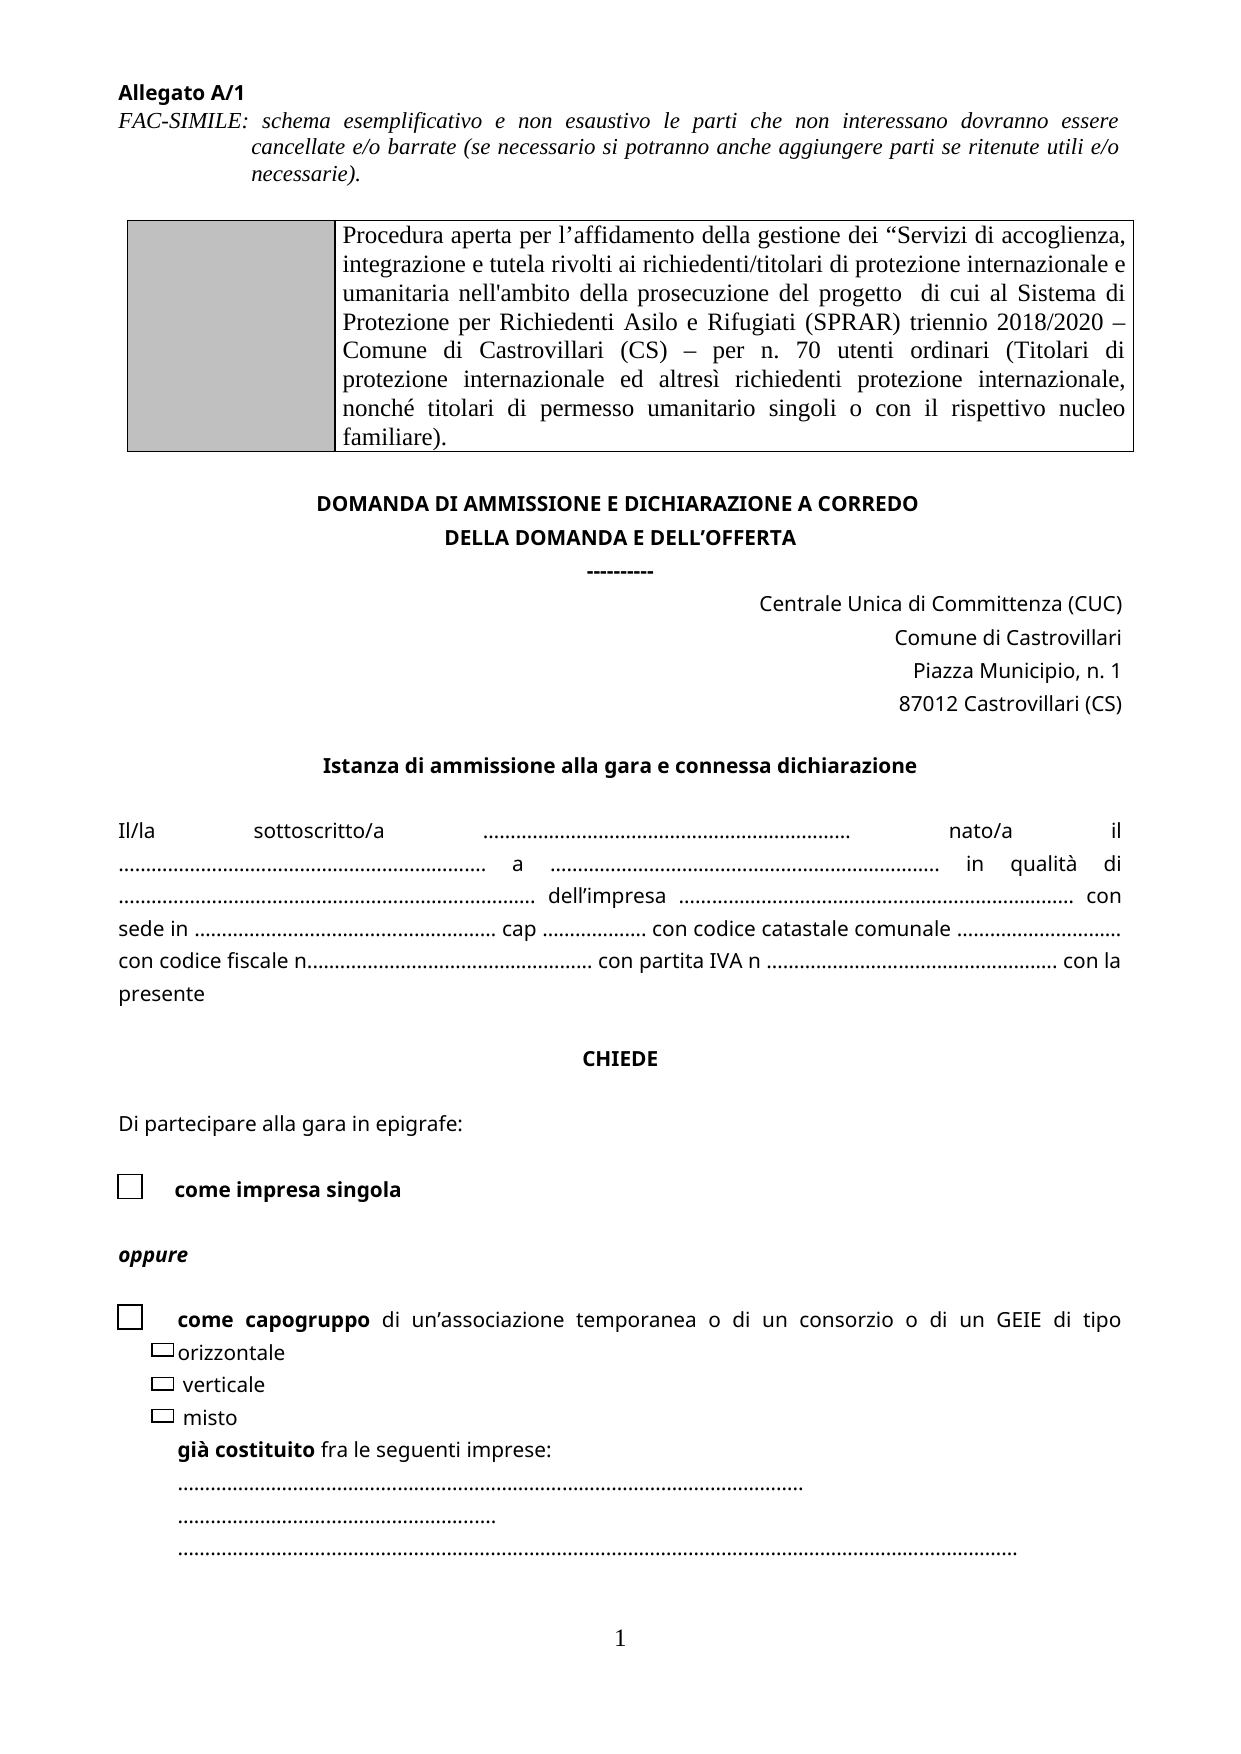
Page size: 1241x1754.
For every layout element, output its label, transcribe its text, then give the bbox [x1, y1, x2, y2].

text come capogruppo di un’associazione temporanea o di un consorzio o di un GEIE di tipo orizzontale [177, 1305, 1122, 1366]
text ---------- [118, 552, 1122, 585]
text oppure [118, 1240, 1122, 1268]
text Centrale Unica di Committenza (CUC) [118, 585, 1122, 618]
subtitle DOMANDA DI AMMISSIONE E DICHIARAZIONE A CORREDO [118, 485, 1122, 518]
text già costituito fra le seguenti imprese: [177, 1436, 1122, 1464]
text FAC-SIMILE: schema esemplificativo e non esaustivo le parti che non interessano dovranno essere cancellate e/o barrate (se necessario si potranno anche aggiungere parti se ritenute utili e/o necessarie). [118, 107, 1122, 186]
text misto [177, 1403, 1122, 1431]
subtitle CHIEDE [118, 1044, 1122, 1073]
text Il/la sottoscritto/a ……………………………….………………………… nato/a il …………………………………………………………. a …………………………………………………………….. in qualità di …………………………………………………………………. dell’impresa ……………………………………………………………… con sede in ……………….……………………………… cap ………………. con codice catastale comunale ………………………… con codice fiscale n.…………………………………………… con partita IVA n …………………………………………….. con la presente [118, 816, 1122, 1007]
text Istanza di ammissione alla gara e connessa dichiarazione [118, 751, 1122, 779]
text Allegato A/1 [118, 74, 1122, 107]
table_header Procedura aperta per l’affidamento della gestione dei “Servizi di accoglienza, integrazione e tutela rivolti ai richiedenti/titolari di protezione internazionale e umanitaria nell'ambito della prosecuzione del progetto di cui al Sistema di Protezione per Richiedenti Asilo e Rifugiati (SPRAR) triennio 2018/2020 – Comune di Castrovillari (CS) – per n. 70 utenti ordinari (Titolari di protezione internazionale ed altresì richiedenti protezione internazionale, nonché titolari di permesso umanitario singoli o con il rispettivo nucleo familiare). [336, 221, 1133, 451]
text 87012 Castrovillari (CS) [118, 685, 1122, 718]
text ………………………………….………………………………………………………………..…………………………………………….......…………………………………………………………………………………………………………………………...………… [177, 1468, 1122, 1562]
text Di partecipare alla gara in epigrafe: [118, 1109, 1122, 1138]
text verticale [177, 1370, 1122, 1399]
text come impresa singola [118, 1175, 1122, 1203]
subtitle DELLA DOMANDA E DELL’OFFERTA [118, 518, 1122, 552]
text Comune di Castrovillari [118, 618, 1122, 652]
text Piazza Municipio, n. 1 [118, 652, 1122, 685]
table_header [128, 221, 334, 451]
